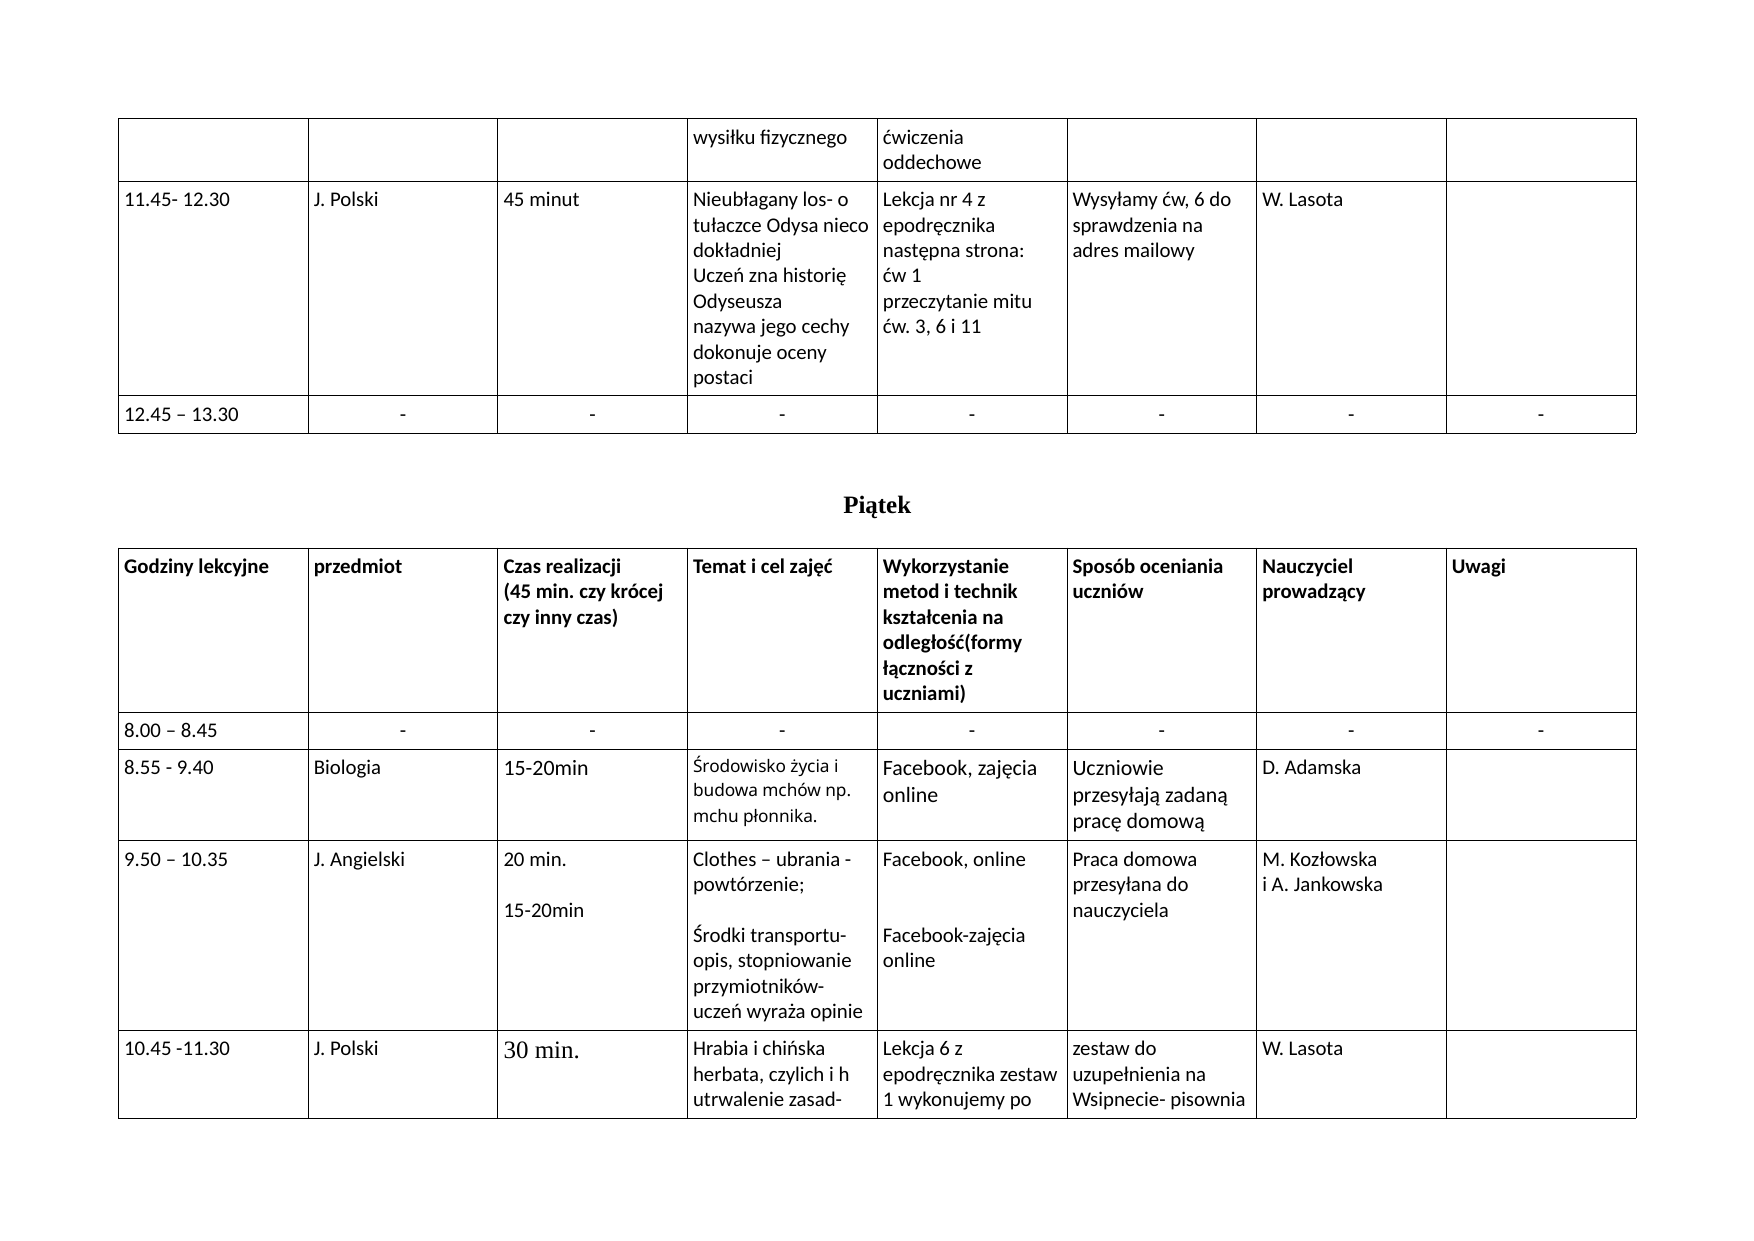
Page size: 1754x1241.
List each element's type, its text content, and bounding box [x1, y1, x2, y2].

table_cell zestaw do uzupełnienia na Wsipnecie- pisownia [1068, 1031, 1256, 1117]
table_cell Lekcja nr 4 z epodręcznika następna strona: ćw 1 przeczytanie mitu ćw. 3, 6 i 11 [878, 182, 1067, 395]
table_cell [1447, 119, 1636, 181]
table_header przedmiot [309, 549, 497, 712]
table_header Uwagi [1447, 549, 1636, 712]
table_cell 12.45 – 13.30 [119, 396, 308, 432]
table_cell J. Polski [309, 182, 497, 395]
table_cell 15-20min [498, 750, 687, 840]
table_cell Praca domowa przesyłana do nauczyciela [1068, 841, 1256, 1029]
table_cell [1447, 750, 1636, 840]
table_cell Nieubłagany los- o tułaczce Odysa nieco dokładniej Uczeń zna historię Odyseusza nazywa jego cechy dokonuje oceny postaci [688, 182, 877, 395]
table_cell Środowisko życia i budowa mchów np. mchu płonnika. [688, 750, 877, 840]
table_cell 20 min. 15-20min [498, 841, 687, 1029]
table_cell [1257, 119, 1446, 181]
table_cell 30 min. [498, 1031, 687, 1117]
table_cell - [498, 713, 687, 748]
table_cell M. Kozłowska i A. Jankowska [1257, 841, 1446, 1029]
table_cell W. Lasota [1257, 1031, 1446, 1117]
table_cell Uczniowie przesyłają zadaną pracę domową [1068, 750, 1256, 840]
table_cell - [878, 713, 1067, 748]
table_cell - [1068, 713, 1256, 748]
table_cell Clothes – ubrania - powtórzenie; Środki transportu-opis, stopniowanie przymiotników- uczeń wyraża opinie [688, 841, 877, 1029]
table_cell W. Lasota [1257, 182, 1446, 395]
table_cell D. Adamska [1257, 750, 1446, 840]
table_header Czas realizacji (45 min. czy krócej czy inny czas) [498, 549, 687, 712]
table_cell [1447, 182, 1636, 395]
table_cell - [878, 396, 1067, 432]
table_cell Facebook, zajęcia online [878, 750, 1067, 840]
table_cell Biologia [309, 750, 497, 840]
table_cell 45 minut [498, 182, 687, 395]
table_cell 8.00 – 8.45 [119, 713, 308, 748]
table_cell Wysyłamy ćw, 6 do sprawdzenia na adres mailowy [1068, 182, 1256, 395]
table_header Nauczyciel prowadzący [1257, 549, 1446, 712]
table_cell - [498, 396, 687, 432]
table_header Sposób oceniania uczniów [1068, 549, 1256, 712]
table_cell 9.50 – 10.35 [119, 841, 308, 1029]
table_header Godziny lekcyjne [119, 549, 308, 712]
table_cell - [1447, 396, 1636, 432]
table_cell - [688, 396, 877, 432]
table_cell [309, 119, 497, 181]
table_cell Facebook, online Facebook-zajęcia online [878, 841, 1067, 1029]
table_cell - [1257, 713, 1446, 748]
table_cell Hrabia i chińska herbata, czylich i h utrwalenie zasad- [688, 1031, 877, 1117]
table_cell 11.45- 12.30 [119, 182, 308, 395]
table_cell - [1447, 713, 1636, 748]
text Piątek [118, 490, 1636, 519]
table_cell 10.45 -11.30 [119, 1031, 308, 1117]
table_cell J. Polski [309, 1031, 497, 1117]
table_cell J. Angielski [309, 841, 497, 1029]
table_cell - [688, 713, 877, 748]
table_cell [1447, 841, 1636, 1029]
table_cell - [309, 713, 497, 748]
table_cell ćwiczenia oddechowe [878, 119, 1067, 181]
table_header Temat i cel zajęć [688, 549, 877, 712]
table_cell [498, 119, 687, 181]
table_header Wykorzystanie metod i technik kształcenia na odległość(formy łączności z uczniami) [878, 549, 1067, 712]
table_cell Lekcja 6 z epodręcznika zestaw 1 wykonujemy po [878, 1031, 1067, 1117]
table_cell - [309, 396, 497, 432]
table_cell - [1257, 396, 1446, 432]
table_cell 8.55 - 9.40 [119, 750, 308, 840]
table_cell [1068, 119, 1256, 181]
table_cell [119, 119, 308, 181]
table_cell wysiłku fizycznego [688, 119, 877, 181]
table_cell - [1068, 396, 1256, 432]
table_cell [1447, 1031, 1636, 1117]
